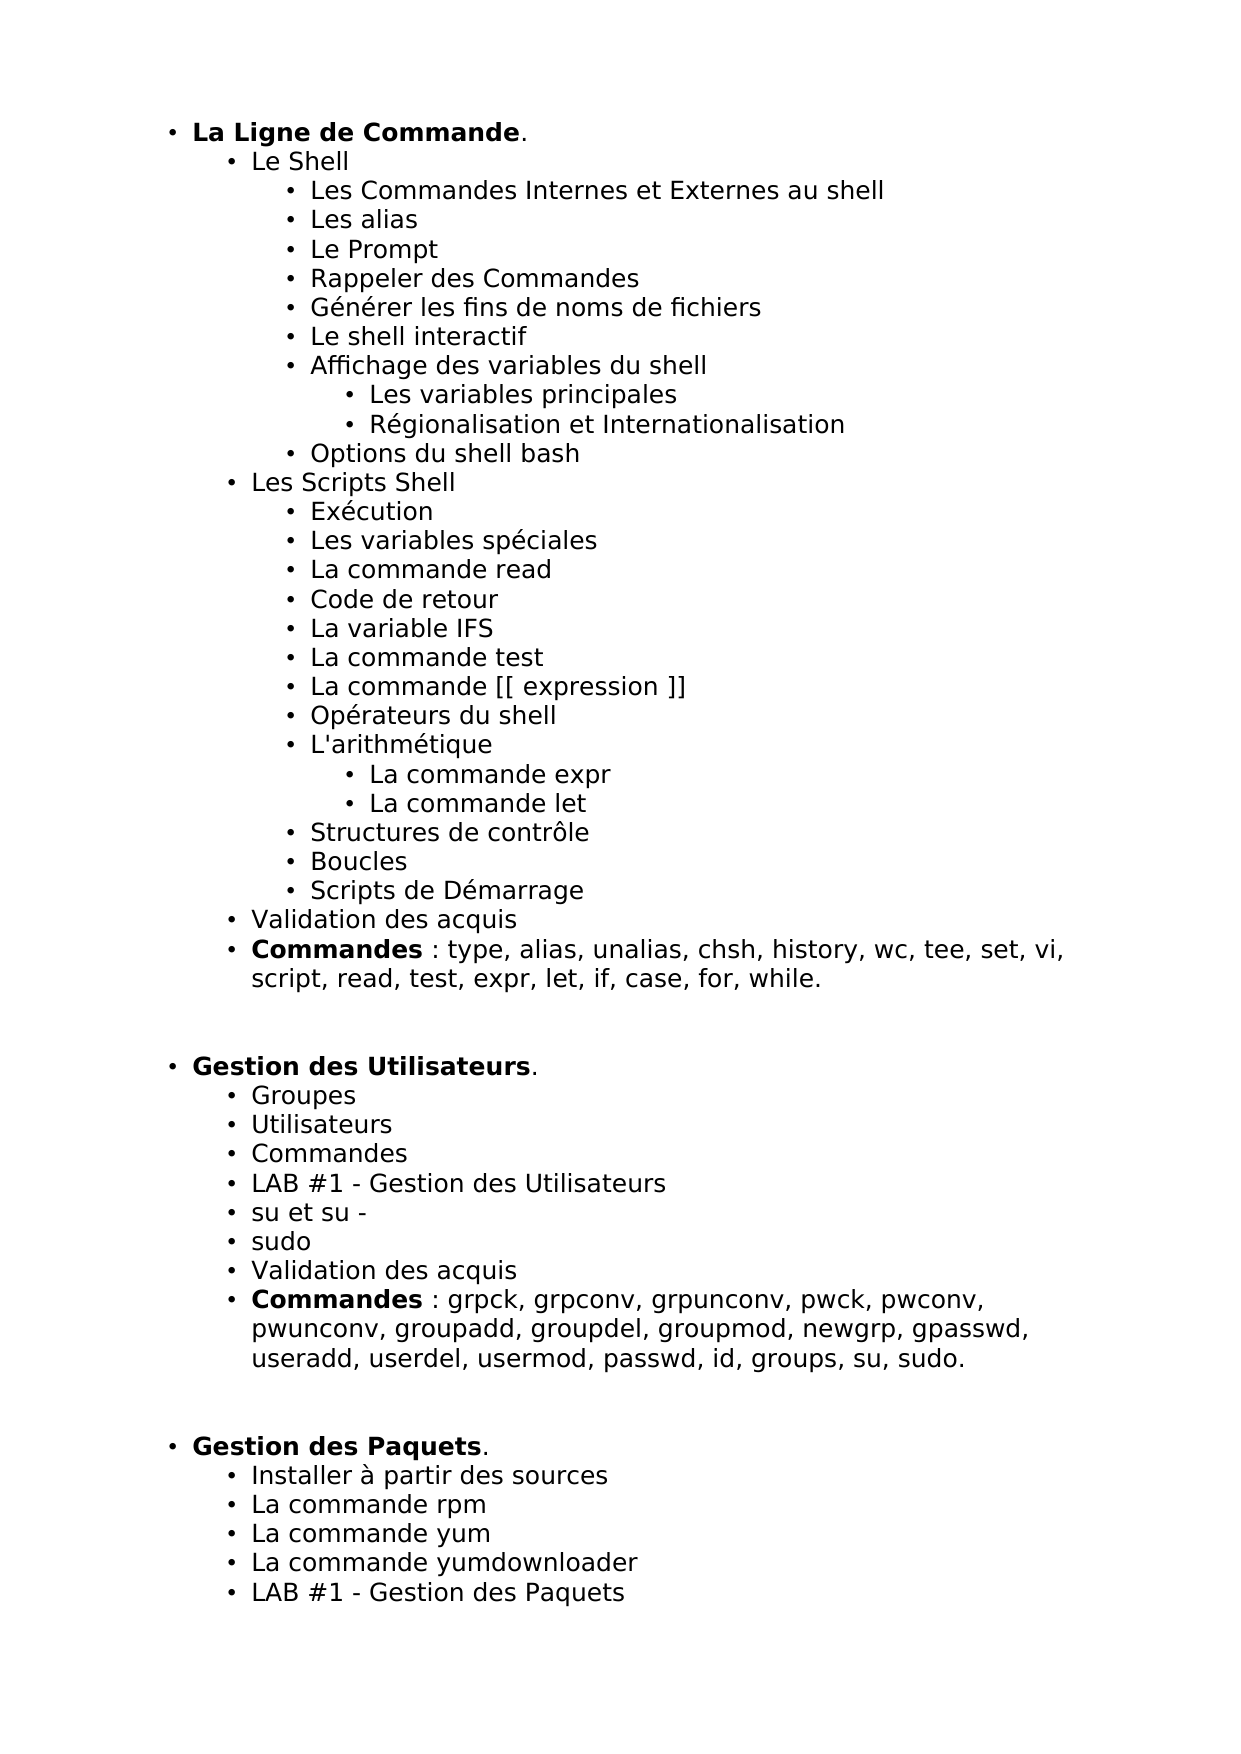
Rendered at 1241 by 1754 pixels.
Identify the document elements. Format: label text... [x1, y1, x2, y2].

list La variable IFS [295, 614, 1122, 643]
list su et su - [236, 1198, 1122, 1227]
list La commande expr [354, 760, 1122, 789]
list Options du shell bash [295, 439, 1122, 468]
list Commandes : type, alias, unalias, chsh, history, wc, tee, set, vi, script, read, test, expr, let, if, case, for, while. [236, 935, 1122, 993]
list Les Scripts Shell [236, 468, 1122, 497]
list Les variables principales [354, 381, 1122, 410]
list Régionalisation et Internationalisation [354, 410, 1122, 439]
list Structures de contrôle [295, 818, 1122, 847]
list La commande test [295, 643, 1122, 672]
list Le Prompt [295, 235, 1122, 264]
list Exécution [295, 497, 1122, 526]
list Opérateurs du shell [295, 701, 1122, 731]
list LAB #1 - Gestion des Paquets [236, 1578, 1122, 1607]
list Boucles [295, 847, 1122, 876]
list Affichage des variables du shell [295, 351, 1122, 381]
list Les alias [295, 206, 1122, 235]
list La commande yumdownloader [236, 1548, 1122, 1578]
list Installer à partir des sources [236, 1461, 1122, 1490]
list La commande read [295, 556, 1122, 585]
list La commande let [354, 789, 1122, 818]
list Commandes : grpck, grpconv, grpunconv, pwck, pwconv, pwunconv, groupadd, groupdel, groupmod, newgrp, gpasswd, useradd, userdel, usermod, passwd, id, groups, su, sudo. [236, 1285, 1122, 1373]
list Code de retour [295, 585, 1122, 614]
list Les Commandes Internes et Externes au shell [295, 176, 1122, 206]
list Générer les fins de noms de fichiers [295, 293, 1122, 322]
list Scripts de Démarrage [295, 876, 1122, 906]
list sudo [236, 1227, 1122, 1256]
list Le shell interactif [295, 322, 1122, 351]
list La Ligne de Commande. [177, 118, 1122, 147]
list Rappeler des Commandes [295, 264, 1122, 293]
list La commande rpm [236, 1490, 1122, 1519]
list Groupes [236, 1081, 1122, 1110]
list Commandes [236, 1139, 1122, 1169]
list LAB #1 - Gestion des Utilisateurs [236, 1169, 1122, 1198]
list La commande yum [236, 1519, 1122, 1548]
list Les variables spéciales [295, 526, 1122, 556]
list Gestion des Paquets. [177, 1432, 1122, 1461]
list Le Shell [236, 147, 1122, 176]
list Utilisateurs [236, 1110, 1122, 1139]
list L'arithmétique [295, 731, 1122, 760]
list La commande [[ expression ]] [295, 672, 1122, 701]
list Gestion des Utilisateurs. [177, 1052, 1122, 1081]
list Validation des acquis [236, 1256, 1122, 1285]
list Validation des acquis [236, 906, 1122, 935]
